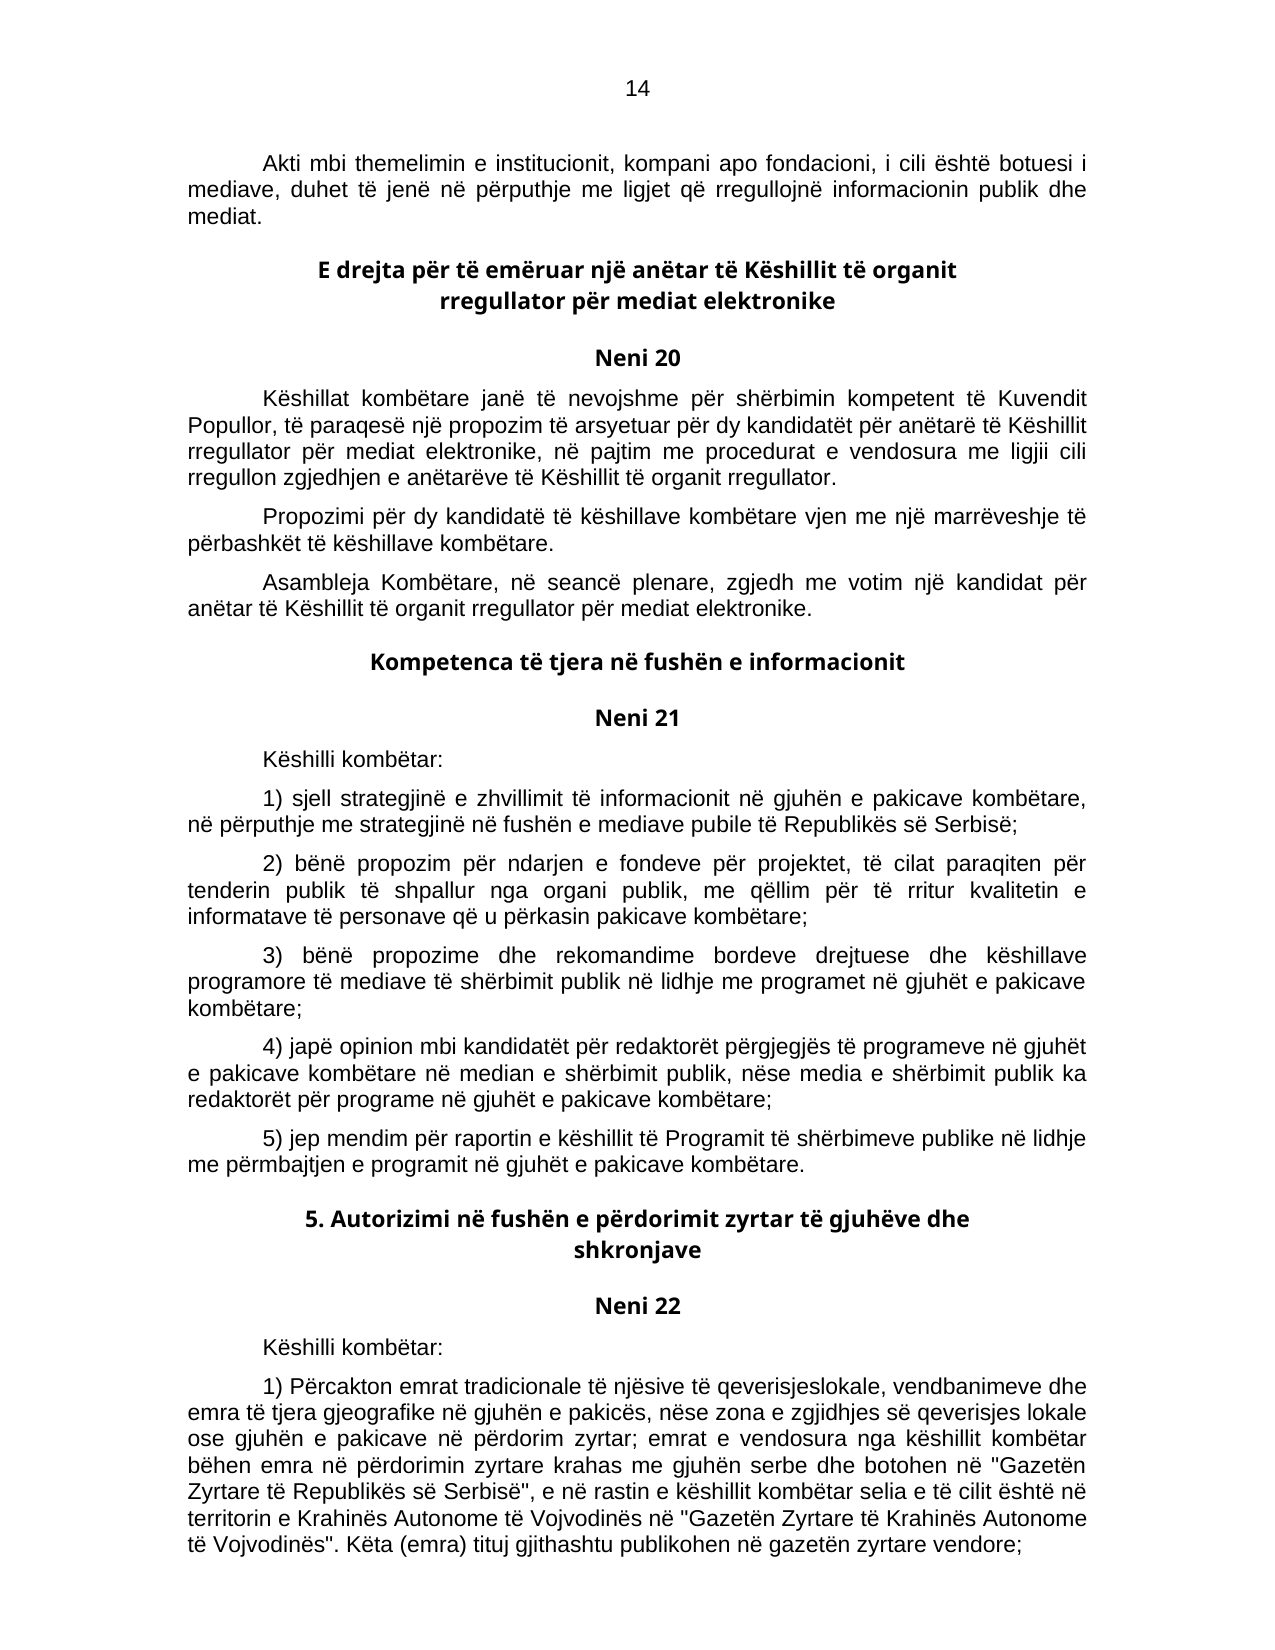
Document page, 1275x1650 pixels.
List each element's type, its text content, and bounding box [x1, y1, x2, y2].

text Propozimi për dy kandidatë të këshillave kombëtare vjen me një marrëveshje të përbashkët të këshillave kombëtare. [187, 503, 1087, 556]
text Këshillat kombëtare janë të nevojshme për shërbimin kompetent të Kuvendit Popullor, të paraqesë një propozim të arsyetuar për dy kandidatët për anëtarë të Këshillit rregullator për mediat elektronike, në pajtim me procedurat e vendosura me ligjii cili rregullon zgjedhjen e anëtarëve të Këshillit të organit rregullator. [187, 385, 1087, 491]
text 5. Autorizimi në fushën e përdorimit zyrtar të gjuhëve dhe shkronjave [262, 1203, 1012, 1265]
text E drejta për të emëruar një anëtar të Këshillit të organit rregullator për mediat elektronike [262, 254, 1012, 317]
text Neni 20 [262, 342, 1012, 373]
text Këshilli kombëtar: [187, 746, 1087, 772]
text Asambleja Kombëtare, në seancë plenare, zgjedh me votim një kandidat për anëtar të Këshillit të organit rregullator për mediat elektronike. [187, 568, 1087, 621]
text 3) bënë propozime dhe rekomandime bordeve drejtuese dhe këshillave programore të mediave të shërbimit publik në lidhje me programet në gjuhët e pakicave kombëtare; [187, 942, 1087, 1021]
text Akti mbi themelimin e institucionit, kompani apo fondacioni, i cili është botuesi i mediave, duhet të jenë në përputhje me ligjet që rregullojnë informacionin publik dhe mediat. [187, 150, 1087, 229]
text 1) sjell strategjinë e zhvillimit të informacionit në gjuhën e pakicave kombëtare, në përputhje me strategjinë në fushën e mediave pubile të Republikës së Serbisë; [187, 785, 1087, 838]
text 5) jep mendim për raportin e këshillit të Programit të shërbimeve publike në lidhje me përmbajtjen e programit në gjuhët e pakicave kombëtare. [187, 1125, 1087, 1178]
text 4) japë opinion mbi kandidatët për redaktorët përgjegjës të programeve në gjuhët e pakicave kombëtare në median e shërbimit publik, nëse media e shërbimit publik ka redaktorët për programe në gjuhët e pakicave kombëtare; [187, 1033, 1087, 1112]
text 1) Përcakton emrat tradicionale të njësive të qeverisjeslokale, vendbanimeve dhe emra të tjera gjeografike në gjuhën e pakicës, nëse zona e zgjidhjes së qeverisjes lokale ose gjuhën e pakicave në përdorim zyrtar; emrat e vendosura nga këshillit kombëtar bëhen emra në përdorimin zyrtare krahas me gjuhën serbe dhe botohen në "Gazetën Zyrtare të Republikës së Serbisë", e në rastin e këshillit kombëtar selia e të cilit është në territorin e Krahinës Autonome të Vojvodinës në "Gazetën Zyrtare të Krahinës Autonome të Vojvodinës". Këta (emra) tituj gjithashtu publikohen në gazetën zyrtare vendore; [187, 1373, 1087, 1557]
text Neni 21 [262, 702, 1012, 734]
text Këshilli kombëtar: [187, 1334, 1087, 1360]
text Kompetenca të tjera në fushën e informacionit [262, 646, 1012, 677]
text 2) bënë propozim për ndarjen e fondeve për projektet, të cilat paraqiten për tenderin publik të shpallur nga organi publik, me qëllim për të rritur kvalitetin e informatave të personave që u përkasin pakicave kombëtare; [187, 850, 1087, 929]
text Neni 22 [262, 1290, 1012, 1321]
